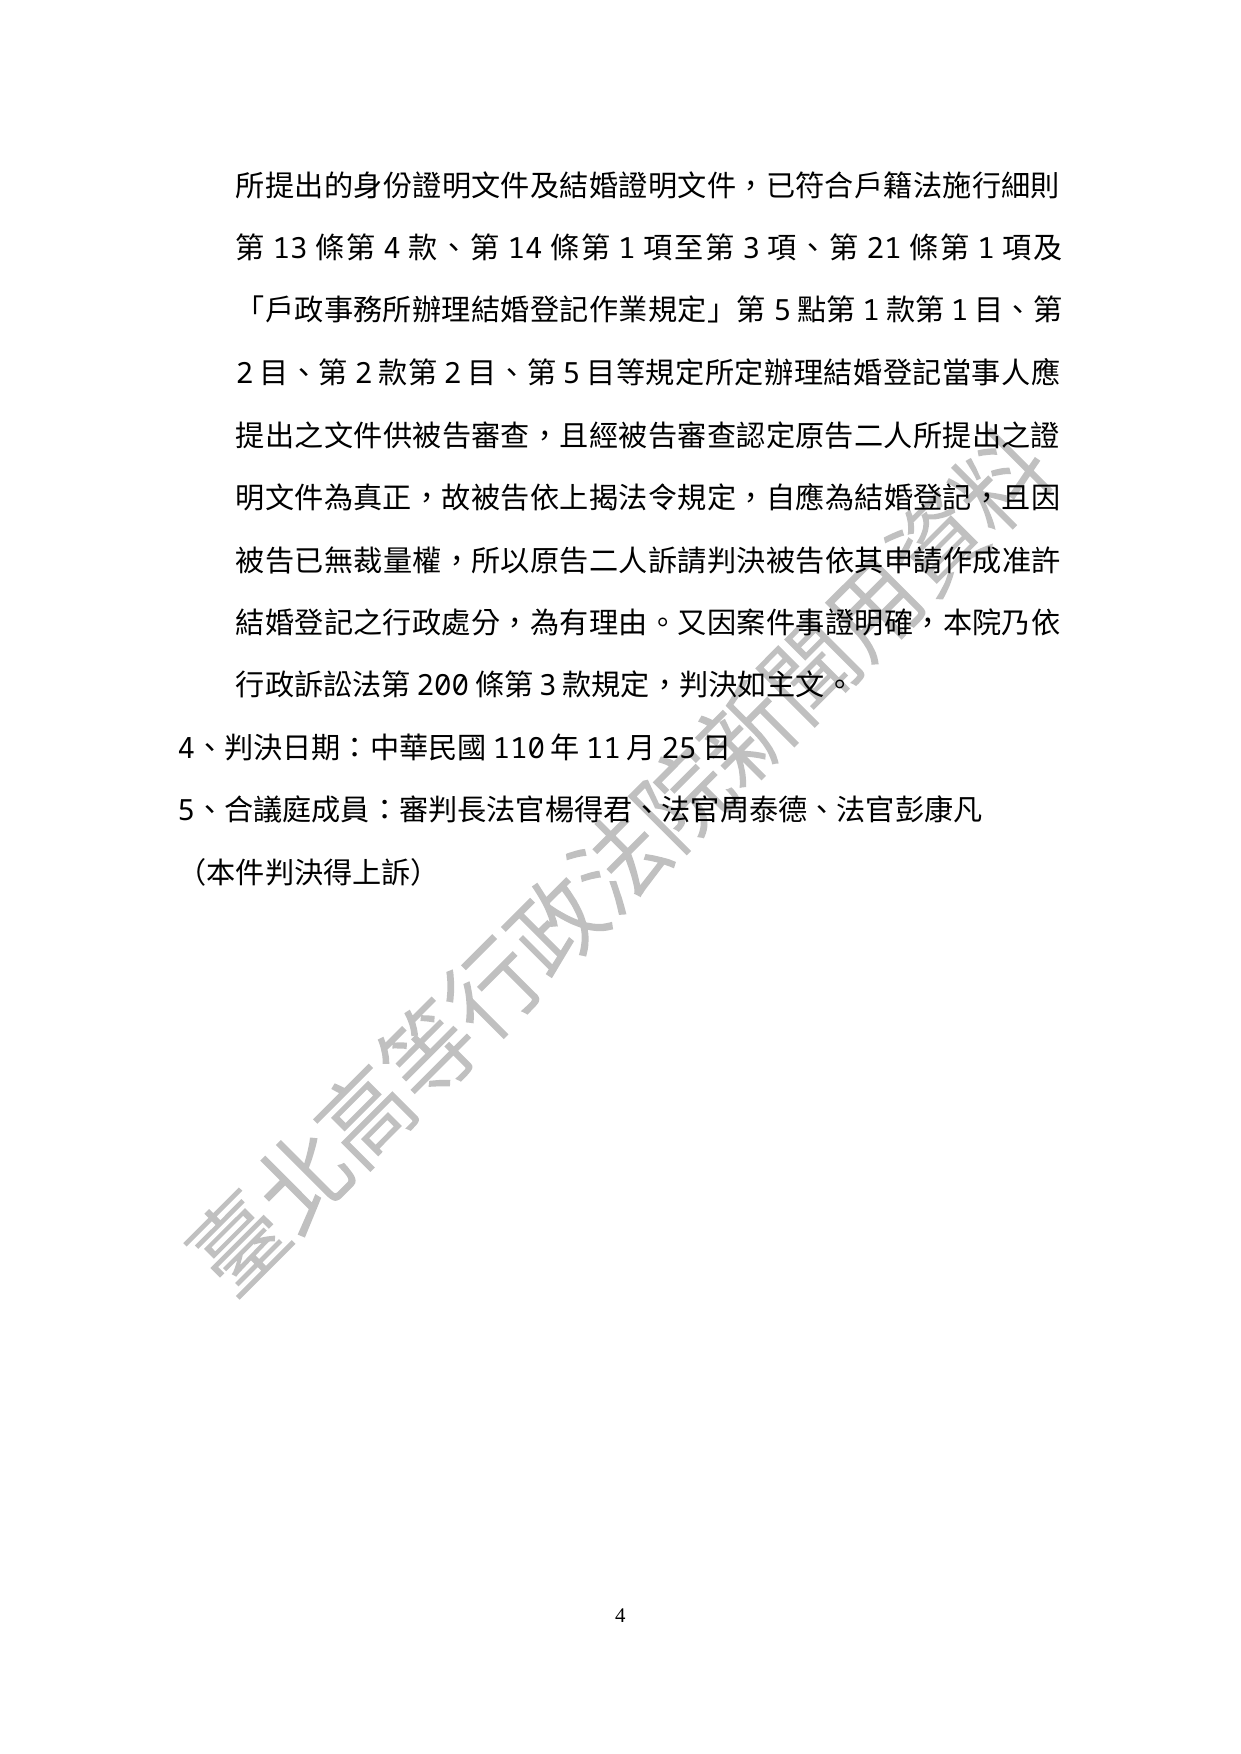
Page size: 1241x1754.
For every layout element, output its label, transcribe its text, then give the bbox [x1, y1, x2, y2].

list 合議庭成員：審判長法官楊得君、法官周泰德、法官彭康凡 [177, 767, 1063, 829]
text （本件判決得上訴） [177, 829, 634, 892]
text 所提出的身份證明文件及結婚證明文件，已符合戶籍法施行細則第13條第4款、第14條第1項至第3項、第21條第1項及「戶政事務所辦理結婚登記作業規定」第5點第1款第1目、第2目、第2款第2目、第5目等規定所定辦理結婚登記當事人應提出之文件供被告審查，且經被告審查認定原告二人所提出之證明文件為真正，故被告依上揭法令規定，自應為結婚登記，且因被告已無裁量權，所以原告二人訴請判決被告依其申請作成准許結婚登記之行政處分，為有理由。又因案件事證明確，本院乃依行政訴訟法第200條第3款規定，判決如主文。 [177, 142, 1063, 704]
text [617, 829, 1063, 892]
list 判決日期：中華民國110年11月25日 [177, 704, 1063, 767]
